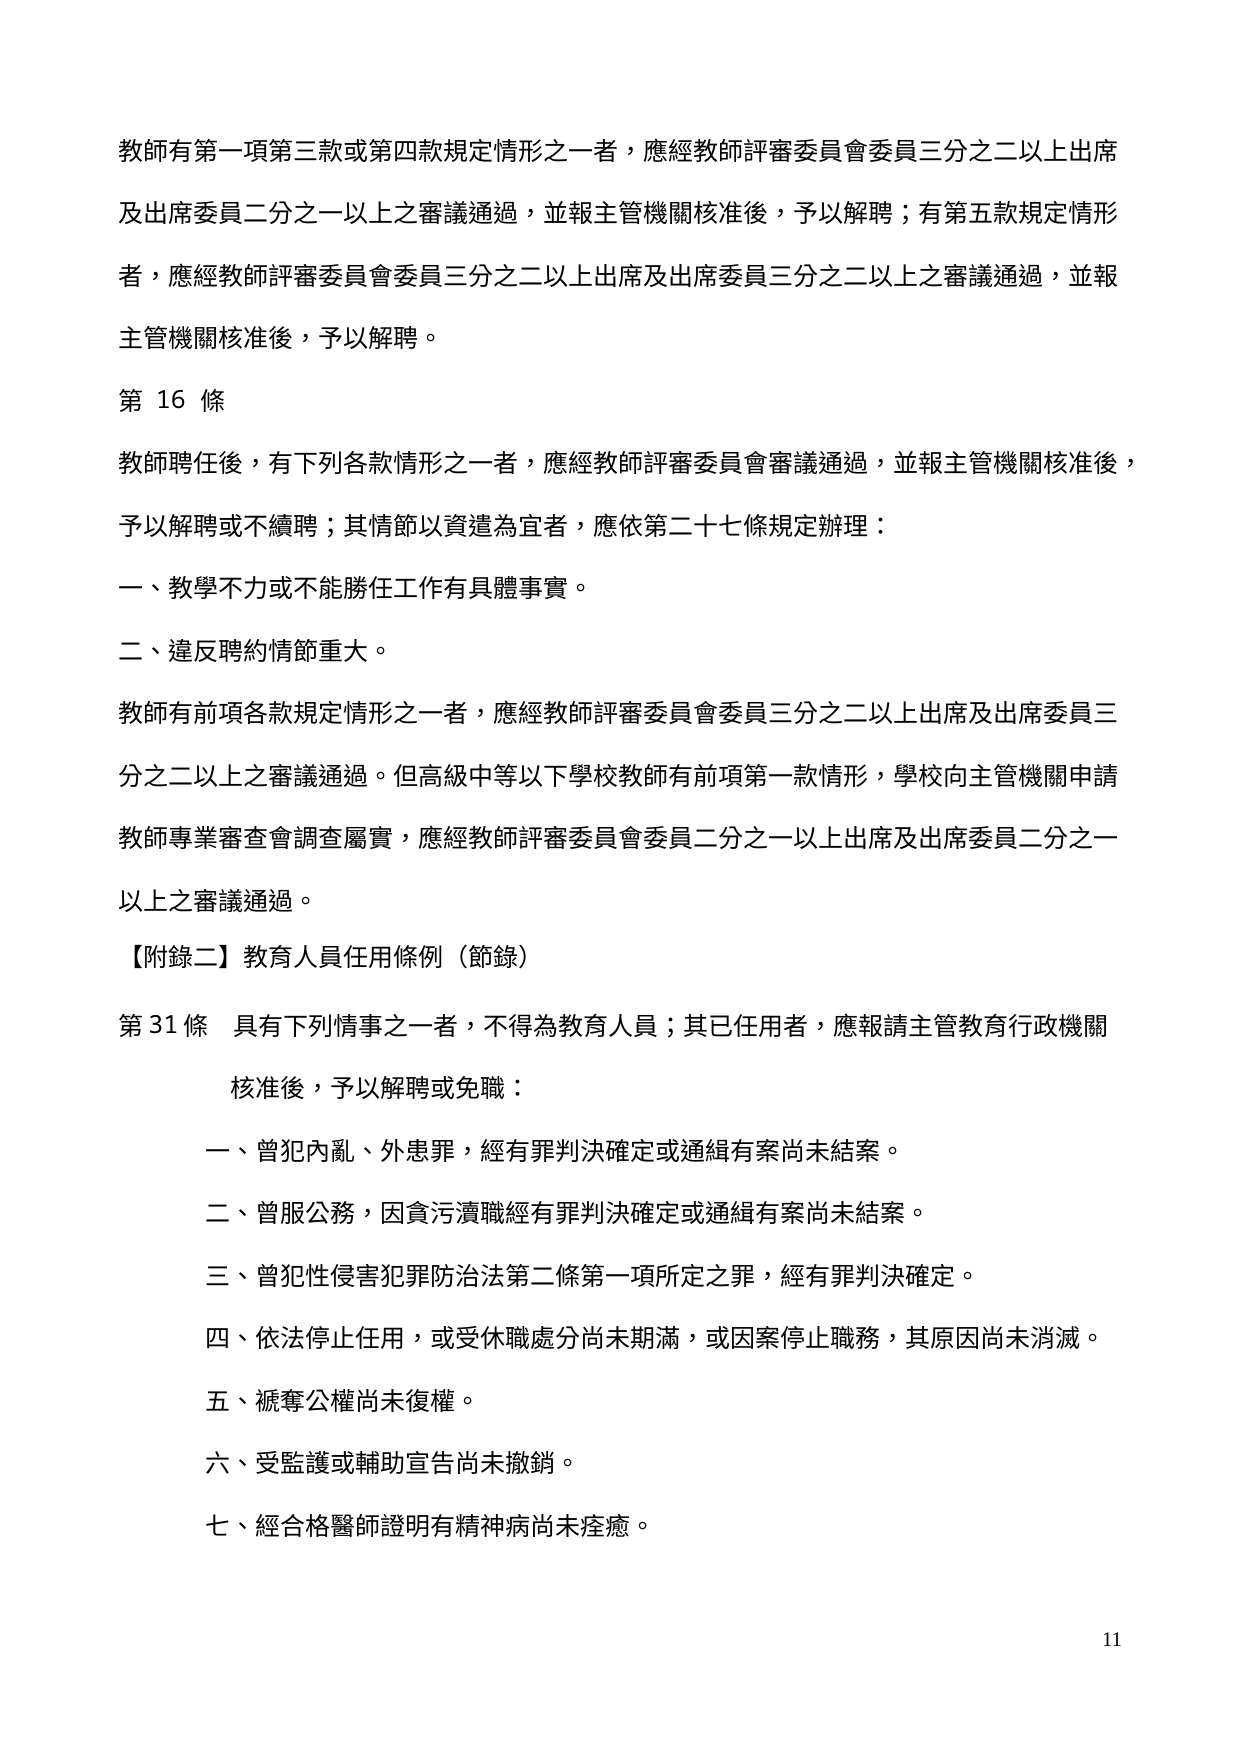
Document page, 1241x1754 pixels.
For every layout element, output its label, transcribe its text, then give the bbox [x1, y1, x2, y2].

text 三、曾犯性侵害犯罪防治法第二條第一項所定之罪，經有罪判決確定。 [118, 1233, 1122, 1295]
text 【附錄二】教育人員任用條例（節錄） [118, 933, 1122, 974]
text 一、曾犯內亂、外患罪，經有罪判決確定或通緝有案尚未結案。 [118, 1108, 1122, 1170]
text 二、曾服公務，因貪污瀆職經有罪判決確定或通緝有案尚未結案。 [118, 1170, 1122, 1233]
text 教師聘任後，有下列各款情形之一者，應經教師評審委員會審議通過，並報主管機關核准後，予以解聘或不續聘；其情節以資遣為宜者，應依第二十七條規定辦理： 一、教學不力或不能勝任工作有具體事實。 二、違反聘約情節重大。 教師有前項各款規定情形之一者，應經教師評審委員會委員三分之二以上出席及出席委員三分之二以上之審議通過。但高級中等以下學校教師有前項第一款情形，學校向主管機關申請教師專業審查會調查屬實，應經教師評審委員會委員二分之一以上出席及出席委員二分之一以上之審議通過。 [118, 420, 1122, 920]
text 第 16 條 [118, 358, 1122, 420]
text 六、受監護或輔助宣告尚未撤銷。 [118, 1420, 1122, 1483]
text 四、依法停止任用，或受休職處分尚未期滿，或因案停止職務，其原因尚未消滅。 [118, 1295, 1122, 1358]
text 第31條 具有下列情事之一者，不得為教育人員；其已任用者，應報請主管教育行政機關核准後，予以解聘或免職： [118, 983, 1122, 1108]
text 七、經合格醫師證明有精神病尚未痊癒。 [118, 1483, 1122, 1545]
text 五、褫奪公權尚未復權。 [118, 1358, 1122, 1420]
text 教師有第一項第三款或第四款規定情形之一者，應經教師評審委員會委員三分之二以上出席及出席委員二分之一以上之審議通過，並報主管機關核准後，予以解聘；有第五款規定情形者，應經教師評審委員會委員三分之二以上出席及出席委員三分之二以上之審議通過，並報主管機關核准後，予以解聘。 [118, 108, 1122, 358]
